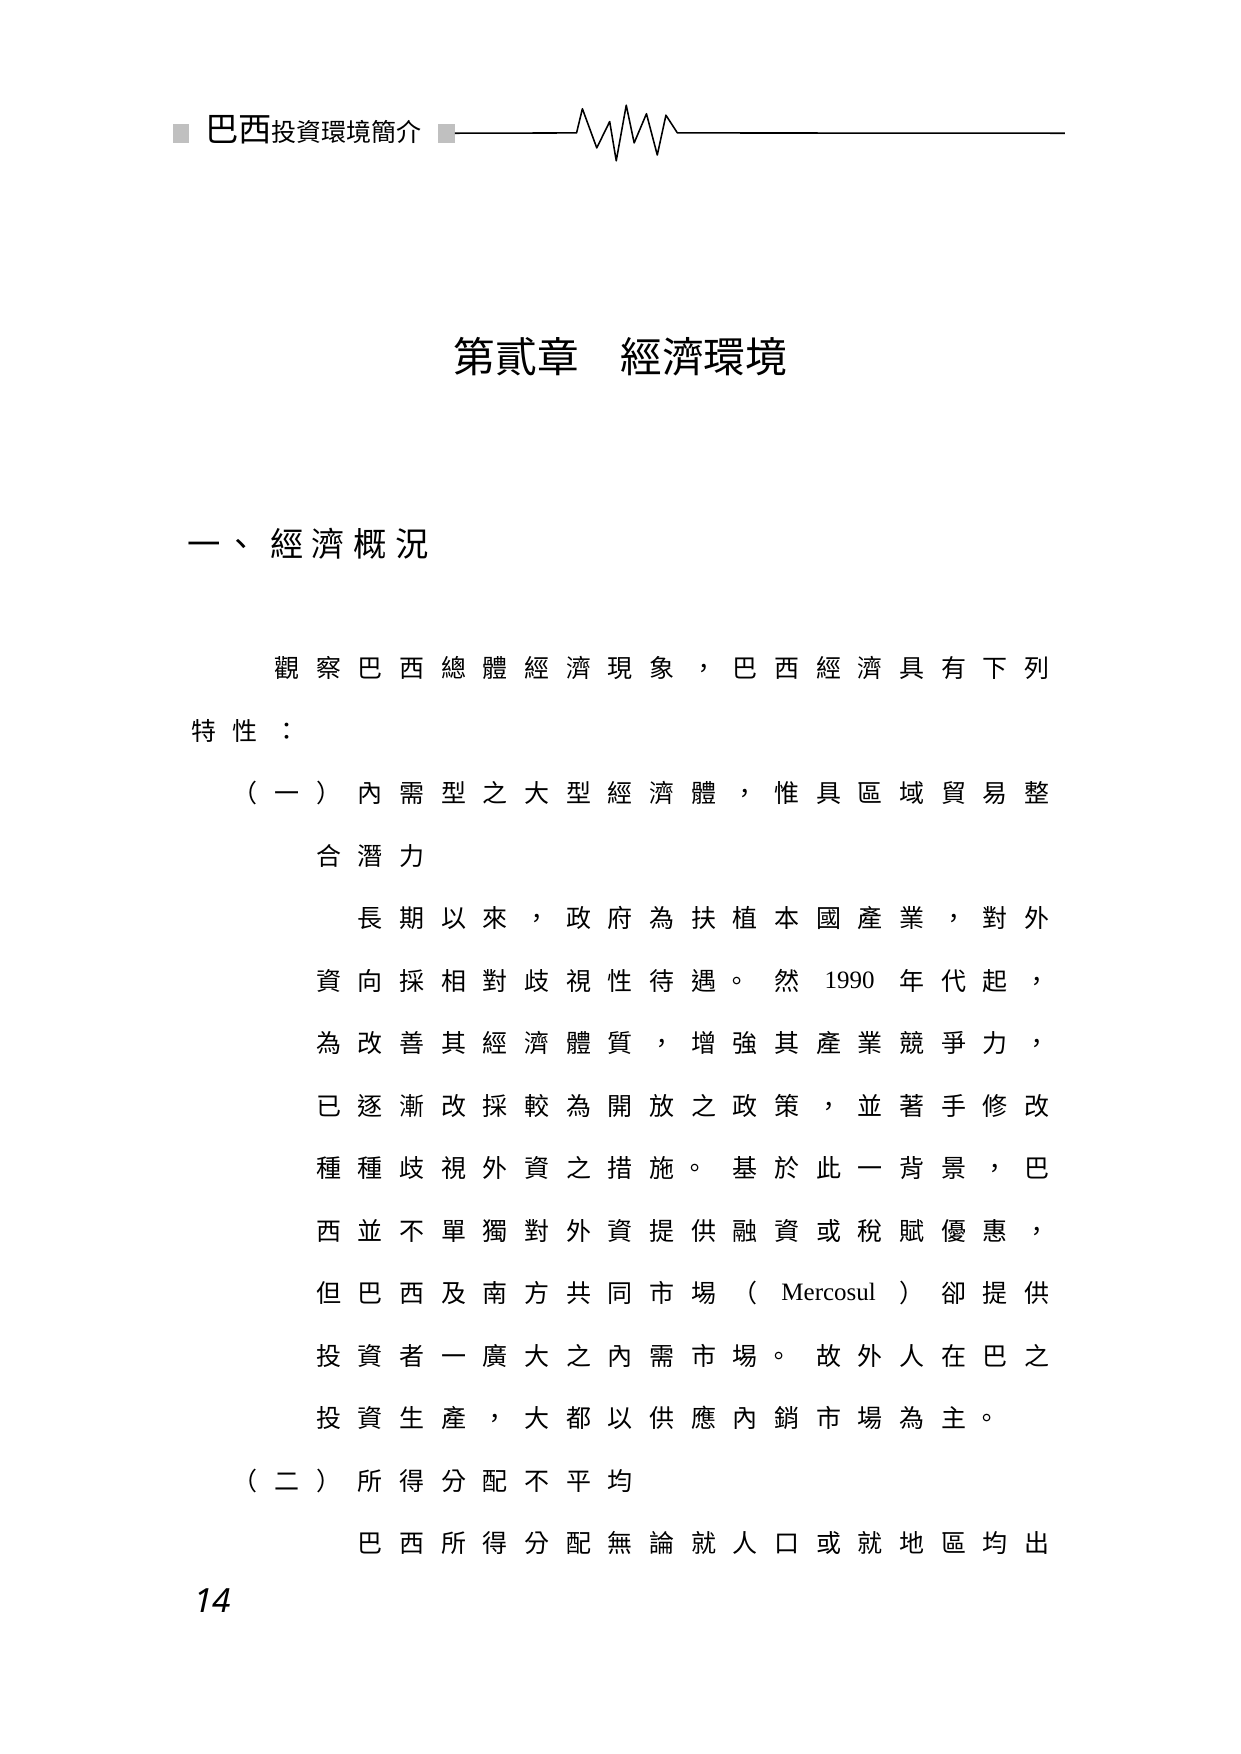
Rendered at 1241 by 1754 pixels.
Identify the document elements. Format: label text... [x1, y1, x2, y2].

text （一）內需型之大型經濟體，惟具區域貿易整合潛力 [207, 750, 1058, 875]
text （二）所得分配不平均 [207, 1438, 1058, 1500]
text 觀察巴西總體經濟現象，巴西經濟具有下列特性： [183, 625, 1058, 750]
text 第貳章 經濟環境 [183, 313, 1058, 375]
text 長期以來，政府為扶植本國產業，對外資向採相對歧視性待遇。然1990年代起，為改善其經濟體質，增強其產業競爭力，已逐漸改採較為開放之政策，並著手修改種種歧視外資之措施。基於此一背景，巴西並不單獨對外資提供融資或稅賦優惠，但巴西及南方共同市埸（Mercosul）卻提供投資者一廣大之內需市埸。故外人在巴之投資生產，大都以供應內銷市場為主。 [281, 875, 1058, 1438]
text 一、經濟概況 [183, 500, 1058, 563]
text 巴西所得分配無論就人口或就地區均出 [281, 1500, 1058, 1563]
